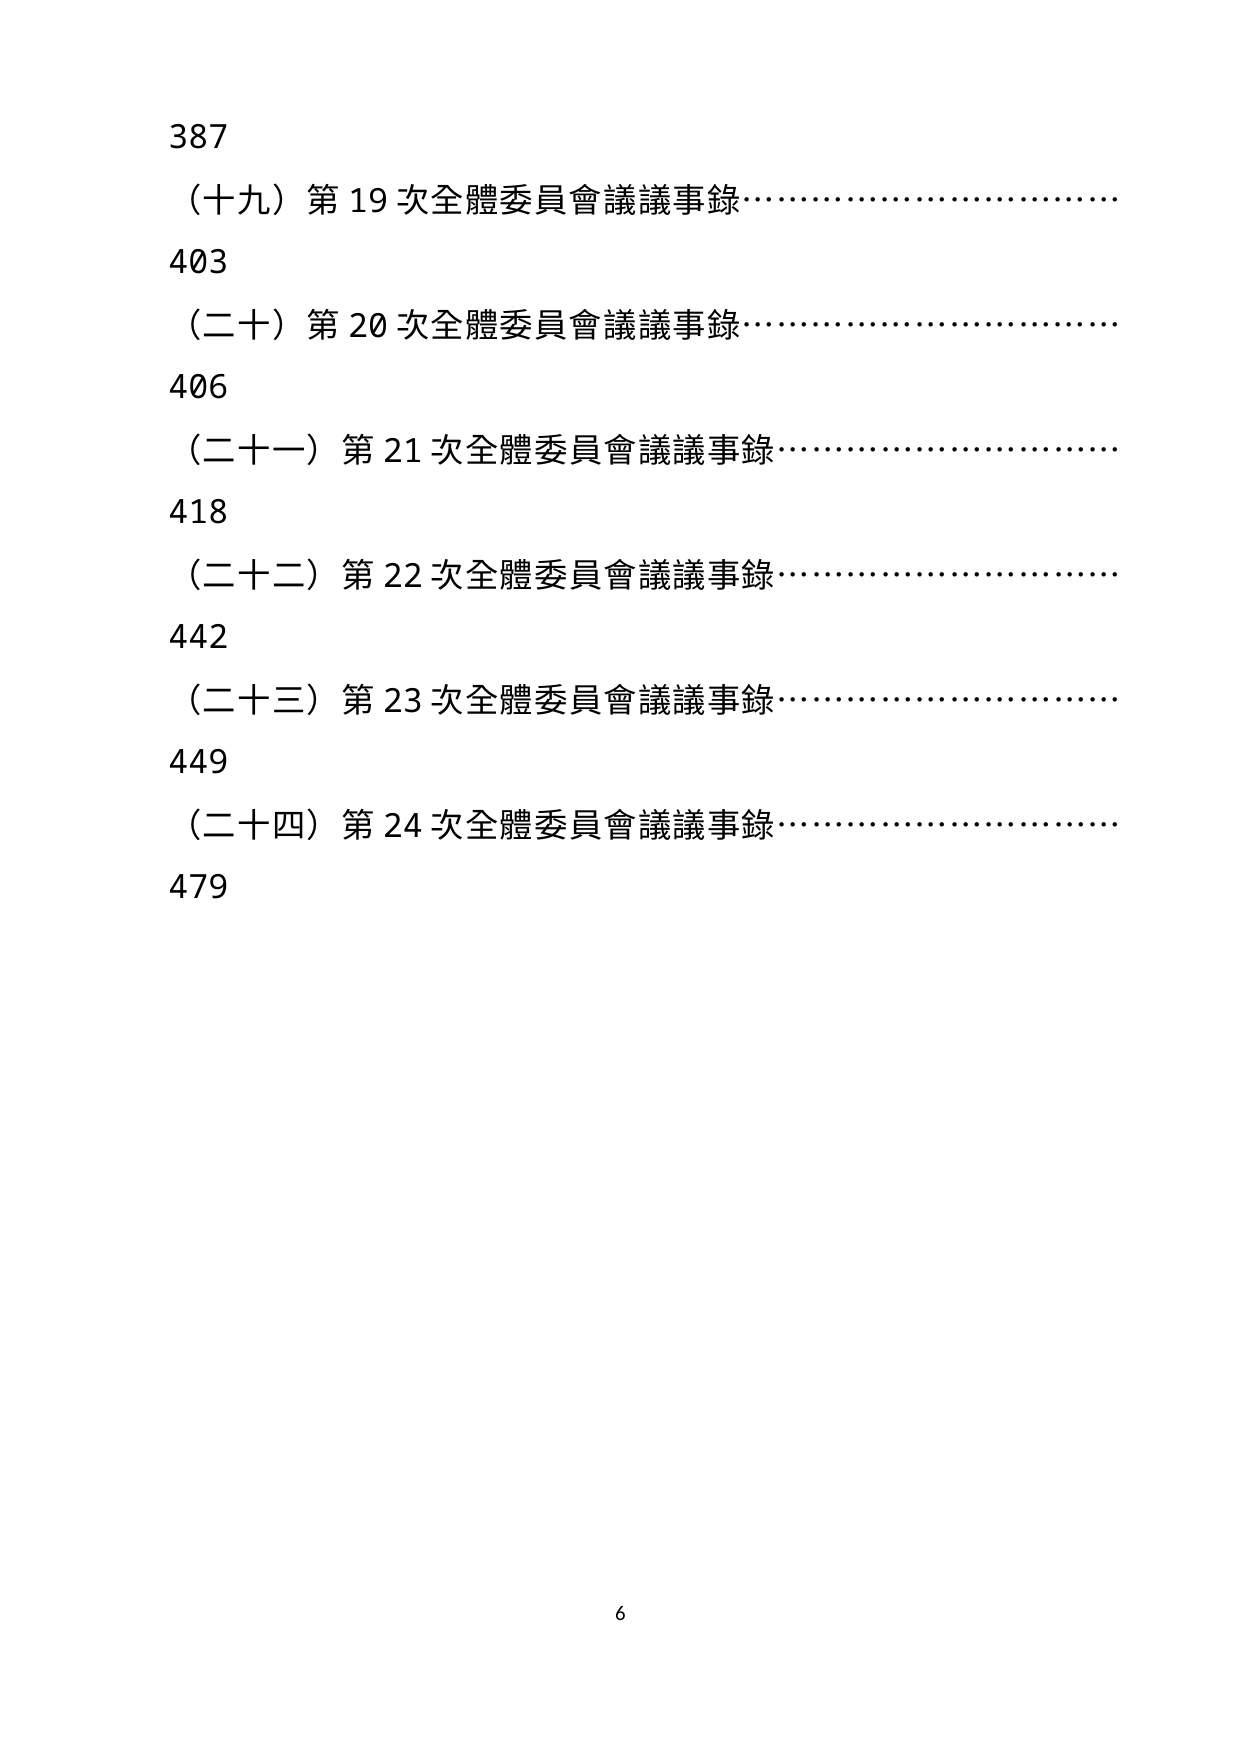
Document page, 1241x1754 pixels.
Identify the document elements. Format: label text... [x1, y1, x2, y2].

text （二十一）第21次全體委員會議議事錄…………………………418 [168, 407, 1122, 532]
text （二十四）第24次全體委員會議議事錄…………………………479 [168, 782, 1122, 907]
text 387 [168, 94, 1122, 157]
text （二十二）第22次全體委員會議議事錄…………………………442 [168, 532, 1122, 657]
text （二十三）第23次全體委員會議議事錄…………………………449 [168, 657, 1122, 782]
text （十九）第19次全體委員會議議事錄……………………………403 [168, 157, 1122, 282]
text （二十）第20次全體委員會議議事錄……………………………406 [168, 282, 1122, 407]
